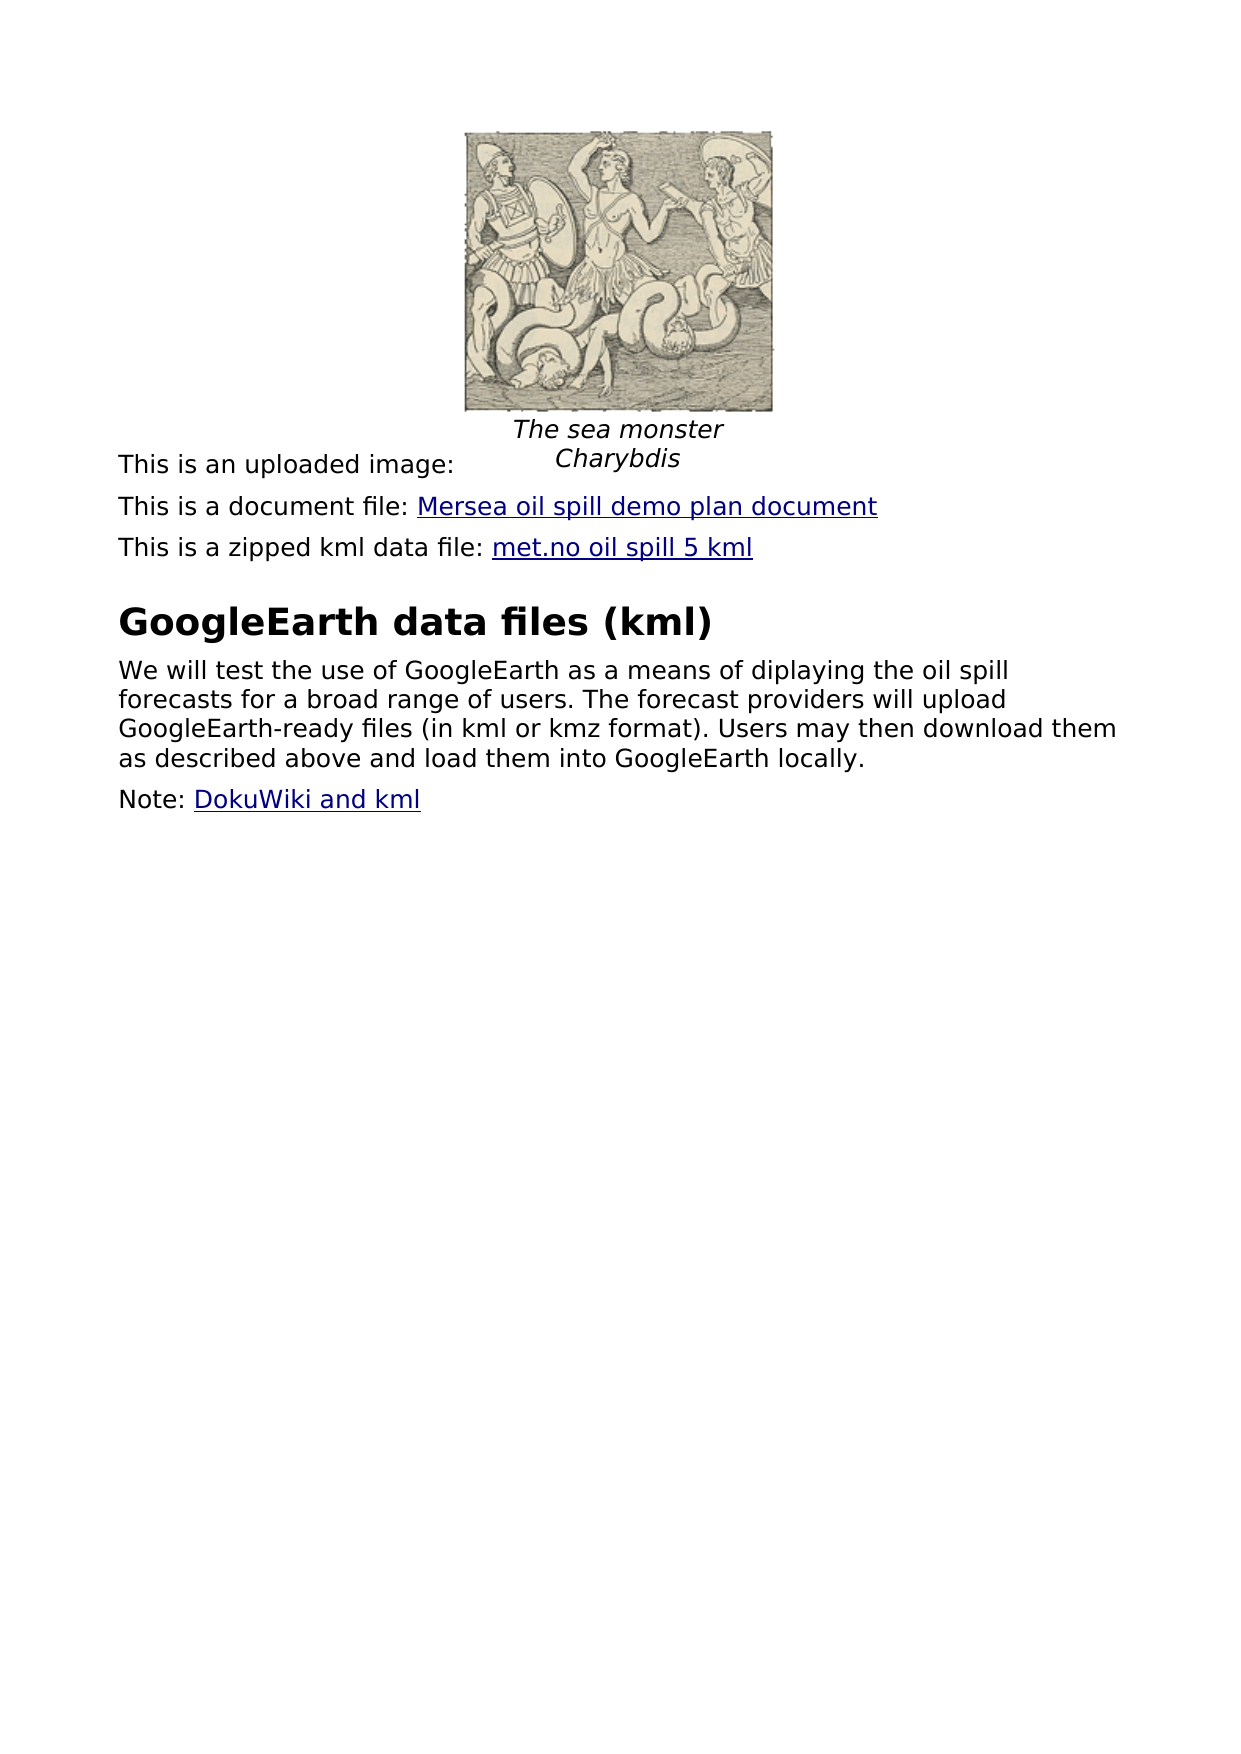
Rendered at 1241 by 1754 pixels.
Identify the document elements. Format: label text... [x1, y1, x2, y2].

picture [462, 130, 776, 415]
subtitle GoogleEarth data files (kml) [118, 600, 1122, 644]
text This is an uploaded image: [118, 118, 1122, 479]
text The sea monster Charybdis [463, 415, 775, 473]
text This is a zipped kml data file: met.no oil spill 5 kml [118, 533, 1122, 563]
text We will test the use of GoogleEarth as a means of diplaying the oil spill forecasts for a broad range of users. The forecast providers will upload GoogleEarth-ready files (in kml or kmz format). Users may then download them as described above and load them into GoogleEarth locally. [118, 656, 1122, 773]
text Note: DokuWiki and kml [118, 785, 1122, 814]
text This is a document file: Mersea oil spill demo plan document [118, 492, 1122, 521]
